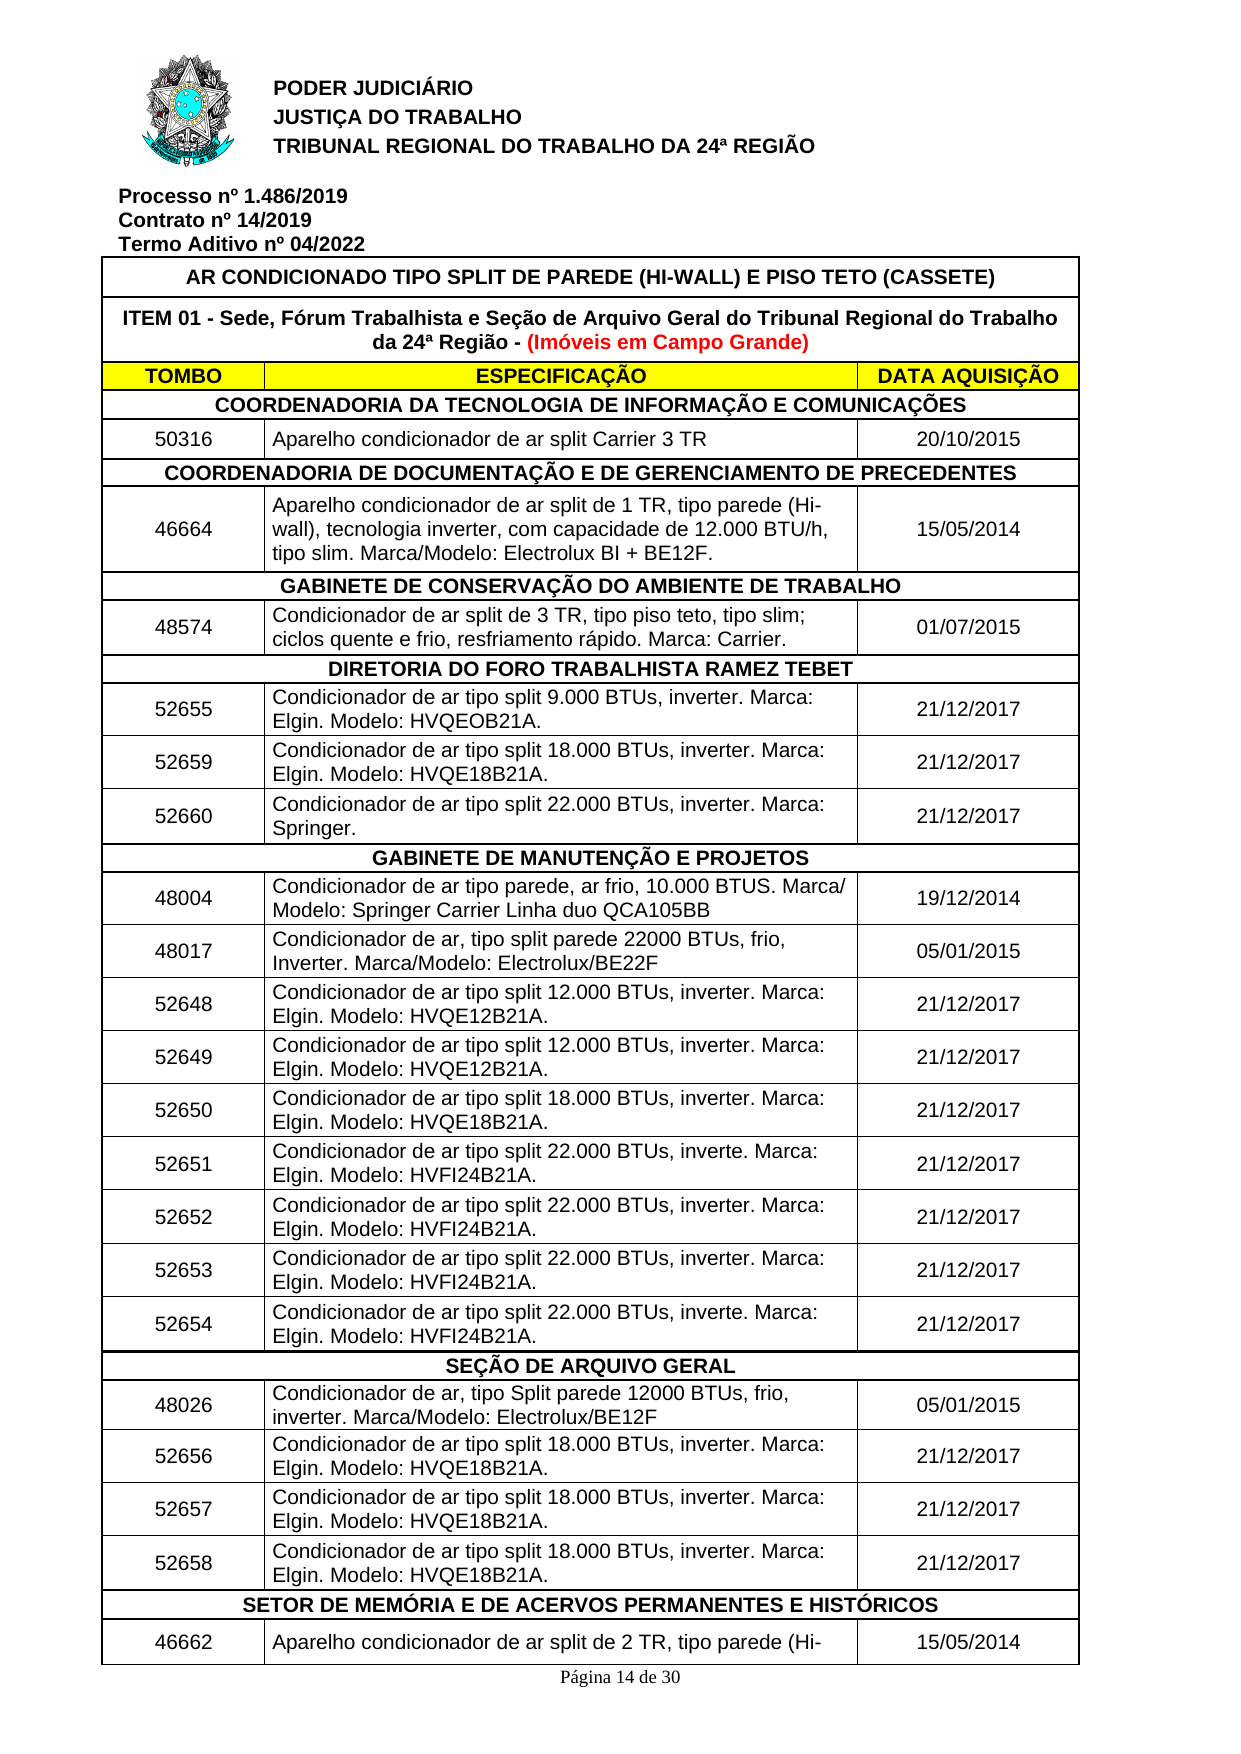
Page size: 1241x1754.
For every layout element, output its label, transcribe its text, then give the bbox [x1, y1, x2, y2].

table_cell 19/12/2014 [858, 873, 1078, 924]
table_header AR CONDICIONADO TIPO SPLIT DE PAREDE (HI-WALL) E PISO TETO (CASSETE) [103, 258, 1078, 296]
table_cell 21/12/2017 [858, 1031, 1078, 1083]
picture [141, 55, 236, 167]
table_cell 52659 [103, 736, 264, 788]
table_cell 21/12/2017 [858, 1297, 1078, 1350]
table_cell TOMBO [103, 363, 264, 389]
table_cell 21/12/2017 [858, 1536, 1078, 1589]
table_cell Condicionador de ar split de 3 TR, tipo piso teto, tipo slim; ciclos quente e frio, resfriamento rápido. Marca: Carrier. [265, 601, 857, 653]
table_cell Condicionador de ar tipo split 18.000 BTUs, inverter. Marca: Elgin. Modelo: HVQE18B21A. [265, 1483, 857, 1535]
table_cell DATA AQUISIÇÃO [858, 363, 1078, 389]
table_cell 15/05/2014 [858, 487, 1078, 571]
table_cell 52654 [103, 1297, 264, 1350]
table_cell 21/12/2017 [858, 1137, 1078, 1189]
table_cell 48017 [103, 925, 264, 977]
table_cell Condicionador de ar tipo parede, ar frio, 10.000 BTUS. Marca/ Modelo: Springer Carrier Linha duo QCA105BB [265, 873, 857, 924]
table_cell Condicionador de ar tipo split 18.000 BTUs, inverter. Marca: Elgin. Modelo: HVQE18B21A. [265, 1084, 857, 1136]
table_cell Condicionador de ar tipo split 22.000 BTUs, inverter. Marca: Elgin. Modelo: HVFI24B21A. [265, 1244, 857, 1296]
table_cell Condicionador de ar tipo split 18.000 BTUs, inverter. Marca: Elgin. Modelo: HVQE18B21A. [265, 1536, 857, 1589]
table_cell ITEM 01 - Sede, Fórum Trabalhista e Seção de Arquivo Geral do Tribunal Regional do Trabalho da 24ª Região - (Imóveis em Campo Grande) [103, 298, 1078, 361]
table_cell Condicionador de ar tipo split 22.000 BTUs, inverter. Marca: Springer. [265, 789, 857, 842]
table_cell 52650 [103, 1084, 264, 1136]
table_cell 05/01/2015 [858, 925, 1078, 977]
table_cell Condicionador de ar tipo split 18.000 BTUs, inverter. Marca: Elgin. Modelo: HVQE18B21A. [265, 736, 857, 788]
table_cell 20/10/2015 [858, 420, 1078, 458]
table_cell COORDENADORIA DE DOCUMENTAÇÃO E DE GERENCIAMENTO DE PRECEDENTES [103, 460, 1078, 485]
table_cell 52653 [103, 1244, 264, 1296]
table_cell 05/01/2015 [858, 1381, 1078, 1428]
table_cell GABINETE DE MANUTENÇÃO E PROJETOS [103, 845, 1078, 871]
table_cell 21/12/2017 [858, 1483, 1078, 1535]
table_cell Condicionador de ar tipo split 22.000 BTUs, inverte. Marca: Elgin. Modelo: HVFI24B21A. [265, 1137, 857, 1189]
table_cell ESPECIFICAÇÃO [265, 363, 857, 389]
table_cell Condicionador de ar tipo split 12.000 BTUs, inverter. Marca: Elgin. Modelo: HVQE12B21A. [265, 1031, 857, 1083]
table_cell 52657 [103, 1483, 264, 1535]
table_cell SEÇÃO DE ARQUIVO GERAL [103, 1353, 1078, 1378]
table_cell 46664 [103, 487, 264, 571]
table_cell 48004 [103, 873, 264, 924]
table_cell Aparelho condicionador de ar split de 1 TR, tipo parede (Hi-wall), tecnologia inverter, com capacidade de 12.000 BTU/h, tipo slim. Marca/Modelo: Electrolux BI + BE12F. [265, 487, 857, 571]
table_cell SETOR DE MEMÓRIA E DE ACERVOS PERMANENTES E HISTÓRICOS [103, 1591, 1078, 1617]
table_cell Condicionador de ar tipo split 22.000 BTUs, inverter. Marca: Elgin. Modelo: HVFI24B21A. [265, 1190, 857, 1242]
table_cell 21/12/2017 [858, 978, 1078, 1030]
table_cell 46662 [103, 1620, 264, 1664]
table_cell 52660 [103, 789, 264, 842]
table_cell 21/12/2017 [858, 684, 1078, 735]
table_cell Condicionador de ar, tipo split parede 22000 BTUs, frio, Inverter. Marca/Modelo: Electrolux/BE22F [265, 925, 857, 977]
table_cell 21/12/2017 [858, 1430, 1078, 1482]
table_cell DIRETORIA DO FORO TRABALHISTA RAMEZ TEBET [103, 656, 1078, 682]
table_cell COORDENADORIA DA TECNOLOGIA DE INFORMAÇÃO E COMUNICAÇÕES [103, 391, 1078, 417]
table_cell 21/12/2017 [858, 1084, 1078, 1136]
table_cell 21/12/2017 [858, 1190, 1078, 1242]
table_cell 15/05/2014 [858, 1620, 1078, 1664]
table_cell 52655 [103, 684, 264, 735]
table_cell 01/07/2015 [858, 601, 1078, 653]
table_cell 52651 [103, 1137, 264, 1189]
table_cell Condicionador de ar tipo split 18.000 BTUs, inverter. Marca: Elgin. Modelo: HVQE18B21A. [265, 1430, 857, 1482]
table_cell 52652 [103, 1190, 264, 1242]
table_cell 48026 [103, 1381, 264, 1428]
table_cell 52649 [103, 1031, 264, 1083]
table_cell Condicionador de ar tipo split 12.000 BTUs, inverter. Marca: Elgin. Modelo: HVQE12B21A. [265, 978, 857, 1030]
table_cell 21/12/2017 [858, 1244, 1078, 1296]
table_cell 50316 [103, 420, 264, 458]
table_cell Condicionador de ar tipo split 9.000 BTUs, inverter. Marca: Elgin. Modelo: HVQEOB21A. [265, 684, 857, 735]
table_cell 21/12/2017 [858, 736, 1078, 788]
table_cell GABINETE DE CONSERVAÇÃO DO AMBIENTE DE TRABALHO [103, 573, 1078, 599]
table_cell Condicionador de ar, tipo Split parede 12000 BTUs, frio, inverter. Marca/Modelo: Electrolux/BE12F [265, 1381, 857, 1428]
table_cell 21/12/2017 [858, 789, 1078, 842]
table_cell 52658 [103, 1536, 264, 1589]
table_cell Condicionador de ar tipo split 22.000 BTUs, inverte. Marca: Elgin. Modelo: HVFI24B21A. [265, 1297, 857, 1350]
table_cell 52648 [103, 978, 264, 1030]
table_cell Aparelho condicionador de ar split de 2 TR, tipo parede (Hi- [265, 1620, 857, 1664]
table_cell 48574 [103, 601, 264, 653]
table_cell 52656 [103, 1430, 264, 1482]
table_cell Aparelho condicionador de ar split Carrier 3 TR [265, 420, 857, 458]
